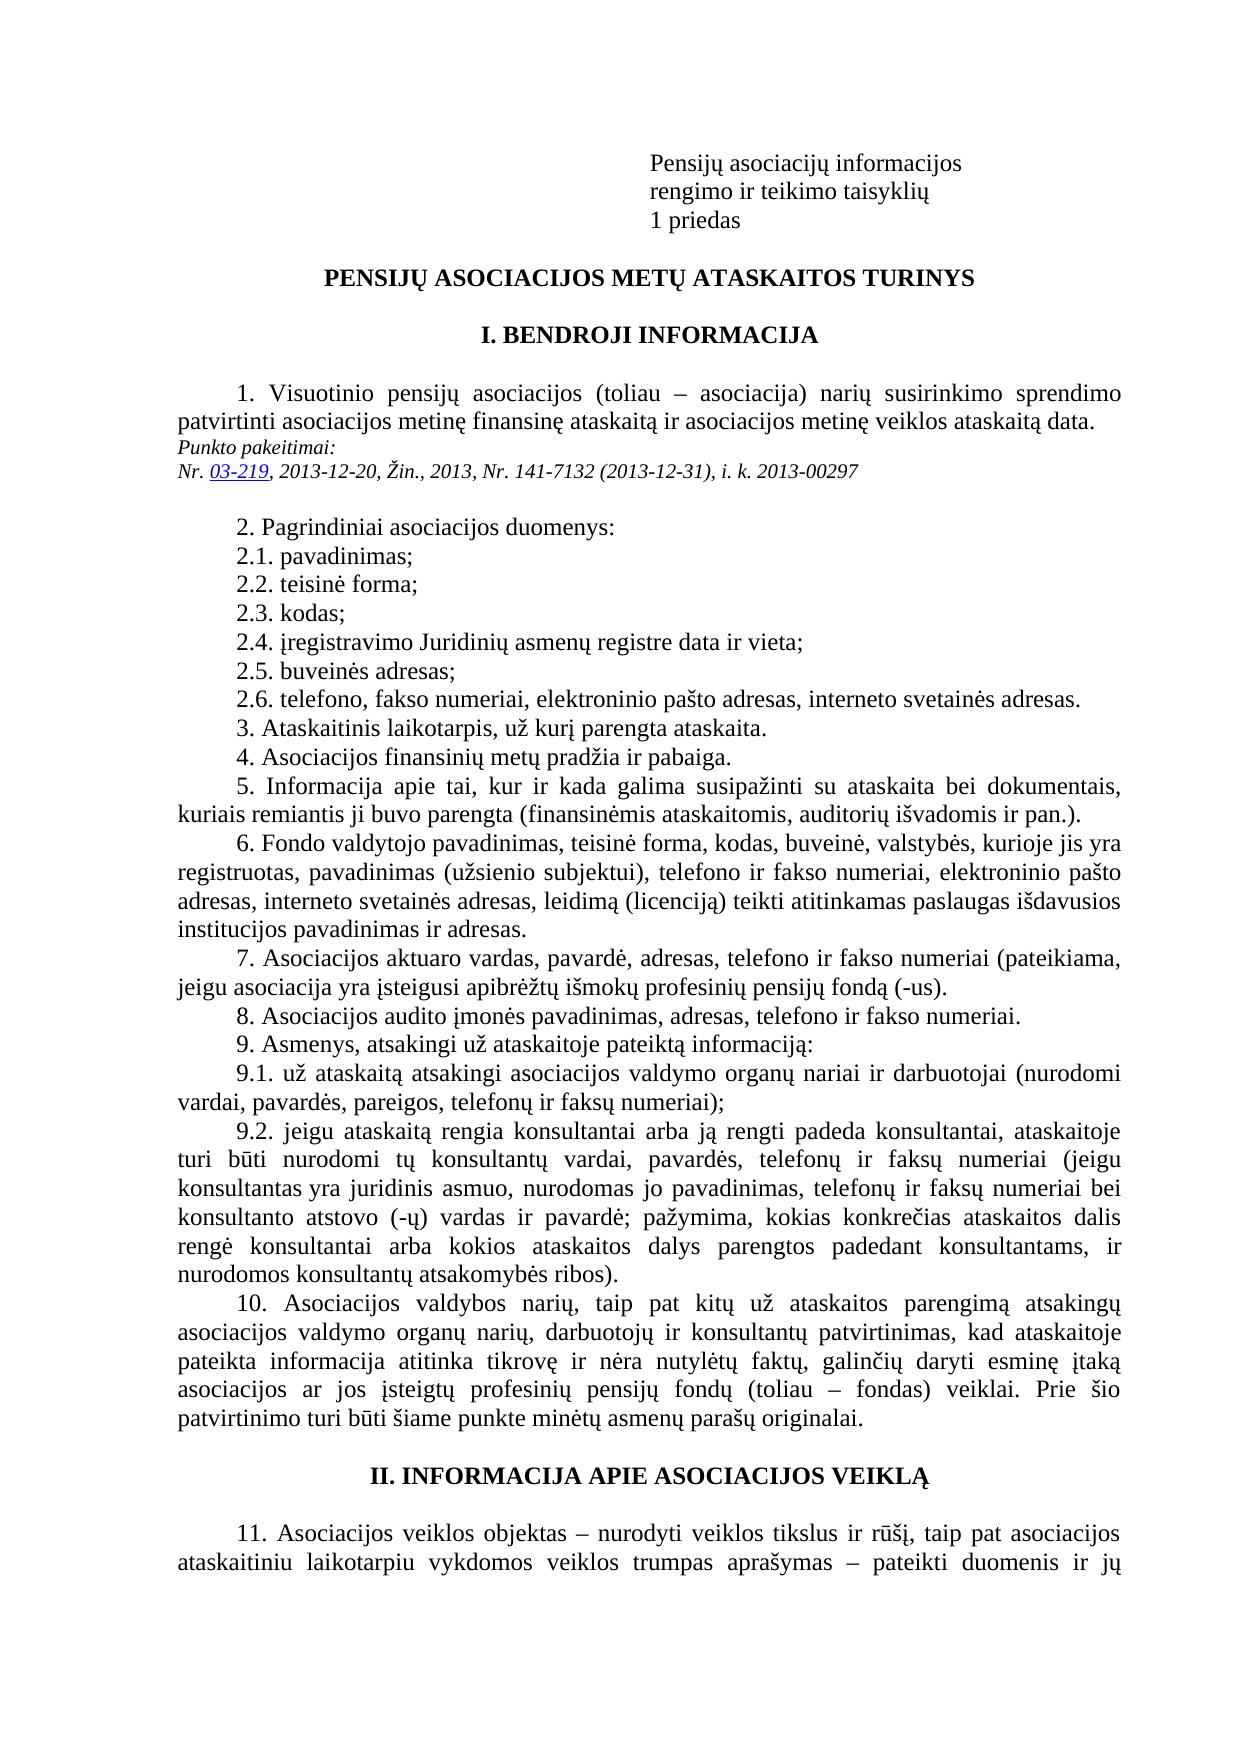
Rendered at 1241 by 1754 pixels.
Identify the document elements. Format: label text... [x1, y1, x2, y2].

text 1. visuotinio pensijų asociacijos (toliau – asociacija) narių susirinkimo sprendimo patvirtinti asociacijos metinę finansinę ataskaitą ir asociacijos metinę veiklos ataskaitą data. [177, 378, 1122, 435]
text 5. Informacija apie tai, kur ir kada galima susipažinti su ataskaita bei dokumentais, kuriais remiantis ji buvo parengta (finansinėmis ataskaitomis, auditorių išvadomis ir pan.). [177, 771, 1122, 828]
text pensijų Asociacijos metų ataskaitos turinys [177, 263, 1122, 291]
text 6. Fondo valdytojo pavadinimas, teisinė forma, kodas, buveinė, valstybės, kurioje jis yra registruotas, pavadinimas (užsienio subjektui), telefono ir fakso numeriai, elektroninio pašto adresas, interneto svetainės adresas, leidimą (licenciją) teikti atitinkamas paslaugas išdavusios institucijos pavadinimas ir adresas. [177, 828, 1122, 943]
text 2.6. telefono, fakso numeriai, elektroninio pašto adresas, interneto svetainės adresas. [177, 684, 1122, 713]
text I. BENDROJI INFORMACIJA [177, 320, 1122, 349]
text 4. Asociacijos finansinių metų pradžia ir pabaiga. [177, 742, 1122, 771]
text 2.1. pavadinimas; [177, 541, 1122, 569]
text 10. Asociacijos valdybos narių, taip pat kitų už ataskaitos parengimą atsakingų asociacijos valdymo organų narių, darbuotojų ir konsultantų patvirtinimas, kad ataskaitoje pateikta informacija atitinka tikrovę ir nėra nutylėtų faktų, galinčių daryti esminę įtaką asociacijos ar jos įsteigtų profesinių pensijų fondų (toliau – fondas) veiklai. Prie šio patvirtinimo turi būti šiame punkte minėtų asmenų parašų originalai. [177, 1288, 1122, 1432]
text 9.2. jeigu ataskaitą rengia konsultantai arba ją rengti padeda konsultantai, ataskaitoje turi būti nurodomi tų konsultantų vardai, pavardės, telefonų ir faksų numeriai (jeigu konsultantas yra juridinis asmuo, nurodomas jo pavadinimas, telefonų ir faksų numeriai bei konsultanto atstovo (-ų) vardas ir pavardė; pažymima, kokias konkrečias ataskaitos dalis rengė konsultantai arba kokios ataskaitos dalys parengtos padedant konsultantams, ir nurodomos konsultantų atsakomybės ribos). [177, 1116, 1122, 1288]
text 8. Asociacijos audito įmonės pavadinimas, adresas, telefono ir fakso numeriai. [177, 1001, 1122, 1029]
text 11. Asociacijos veiklos objektas – nurodyti veiklos tikslus ir rūšį, taip pat asociacijos ataskaitiniu laikotarpiu vykdomos veiklos trumpas aprašymas – pateikti duomenis ir jų [177, 1518, 1122, 1576]
text 1 priedas [649, 205, 1122, 234]
text II. informacija apie asociacijos veiklą [177, 1461, 1122, 1489]
text 7. Asociacijos aktuaro vardas, pavardė, adresas, telefono ir fakso numeriai (pateikiama, jeigu asociacija yra įsteigusi apibrėžtų išmokų profesinių pensijų fondą (-us). [177, 943, 1122, 1001]
text Punkto pakeitimai: [177, 435, 1122, 459]
text 2.5. buveinės adresas; [177, 656, 1122, 684]
text 9.1. už ataskaitą atsakingi asociacijos valdymo organų nariai ir darbuotojai (nurodomi vardai, pavardės, pareigos, telefonų ir faksų numeriai); [177, 1058, 1122, 1116]
text 2.4. įregistravimo Juridinių asmenų registre data ir vieta; [177, 627, 1122, 656]
text 9. Asmenys, atsakingi už ataskaitoje pateiktą informaciją: [177, 1029, 1122, 1058]
text 3. Ataskaitinis laikotarpis, už kurį parengta ataskaita. [177, 713, 1122, 742]
text Nr. 03-219, 2013-12-20, Žin., 2013, Nr. 141-7132 (2013-12-31), i. k. 2013-00297 [177, 459, 1122, 483]
text 2.3. kodas; [177, 598, 1122, 627]
text 2.2. teisinė forma; [177, 569, 1122, 598]
text Pensijų asociacijų informacijos [649, 148, 1122, 176]
text 2. Pagrindiniai asociacijos duomenys: [177, 512, 1122, 541]
text rengimo ir teikimo taisyklių [649, 176, 1122, 205]
